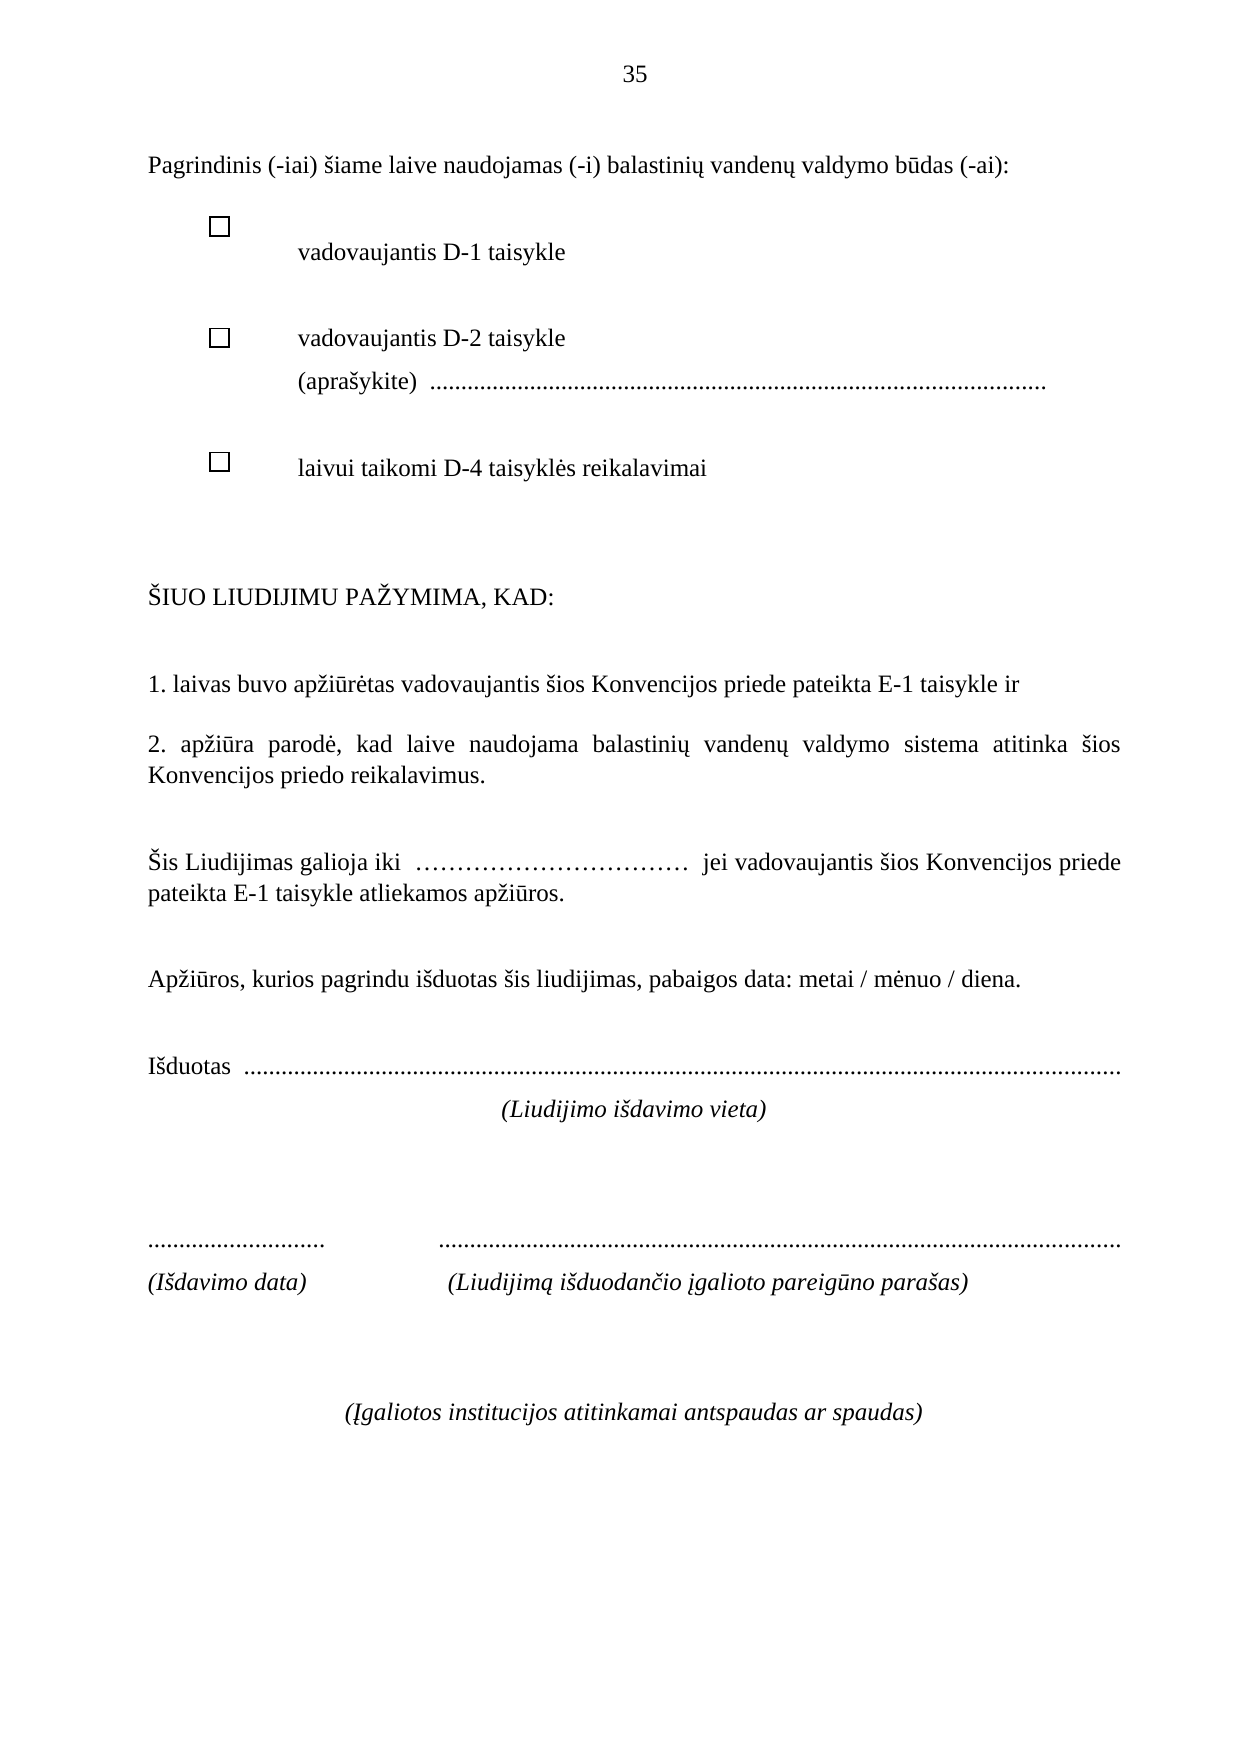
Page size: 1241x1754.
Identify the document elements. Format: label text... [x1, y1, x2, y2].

text Išduotas [148, 1048, 1122, 1079]
text Pagrindinis (-iai) šiame laive naudojamas (-i) balastinių vandenų valdymo būdas (-ai): [148, 148, 1122, 179]
text Šis Liudijimas galioja iki …………………………… jei vadovaujantis šios Konvencijos priede pateikta E-1 taisykle atliekamos apžiūros. [148, 844, 1122, 907]
text 2. apžiūra parodė, kad laive naudojama balastinių vandenų valdymo sistema atitinka šios Konvencijos priedo reikalavimus. [148, 726, 1122, 789]
text laivui taikomi D-4 taisyklės reikalavimai [223, 450, 1122, 482]
text (Įgaliotos institucijos atitinkamai antspaudas ar spaudas) [148, 1394, 1122, 1425]
text (Išdavimo data) (Liudijimą išduodančio įgalioto pareigūno parašas) [148, 1264, 1122, 1296]
text vadovaujantis D-2 taisykle [298, 321, 1122, 352]
text Apžiūros, kurios pagrindu išduotas šis liudijimas, pabaigos data: metai / mėnuo / diena. [148, 962, 1122, 993]
text vadovaujantis D-1 taisykle [223, 234, 1122, 265]
text ŠIUO LIUDIJIMU PAŽYMIMA, KAD: [148, 580, 1122, 611]
text (aprašykite) [298, 364, 1122, 395]
text (Liudijimo išdavimo vieta) [148, 1092, 1122, 1123]
text 1. laivas buvo apžiūrėtas vadovaujantis šios Konvencijos priede pateikta E-1 taisykle ir [148, 666, 1122, 698]
